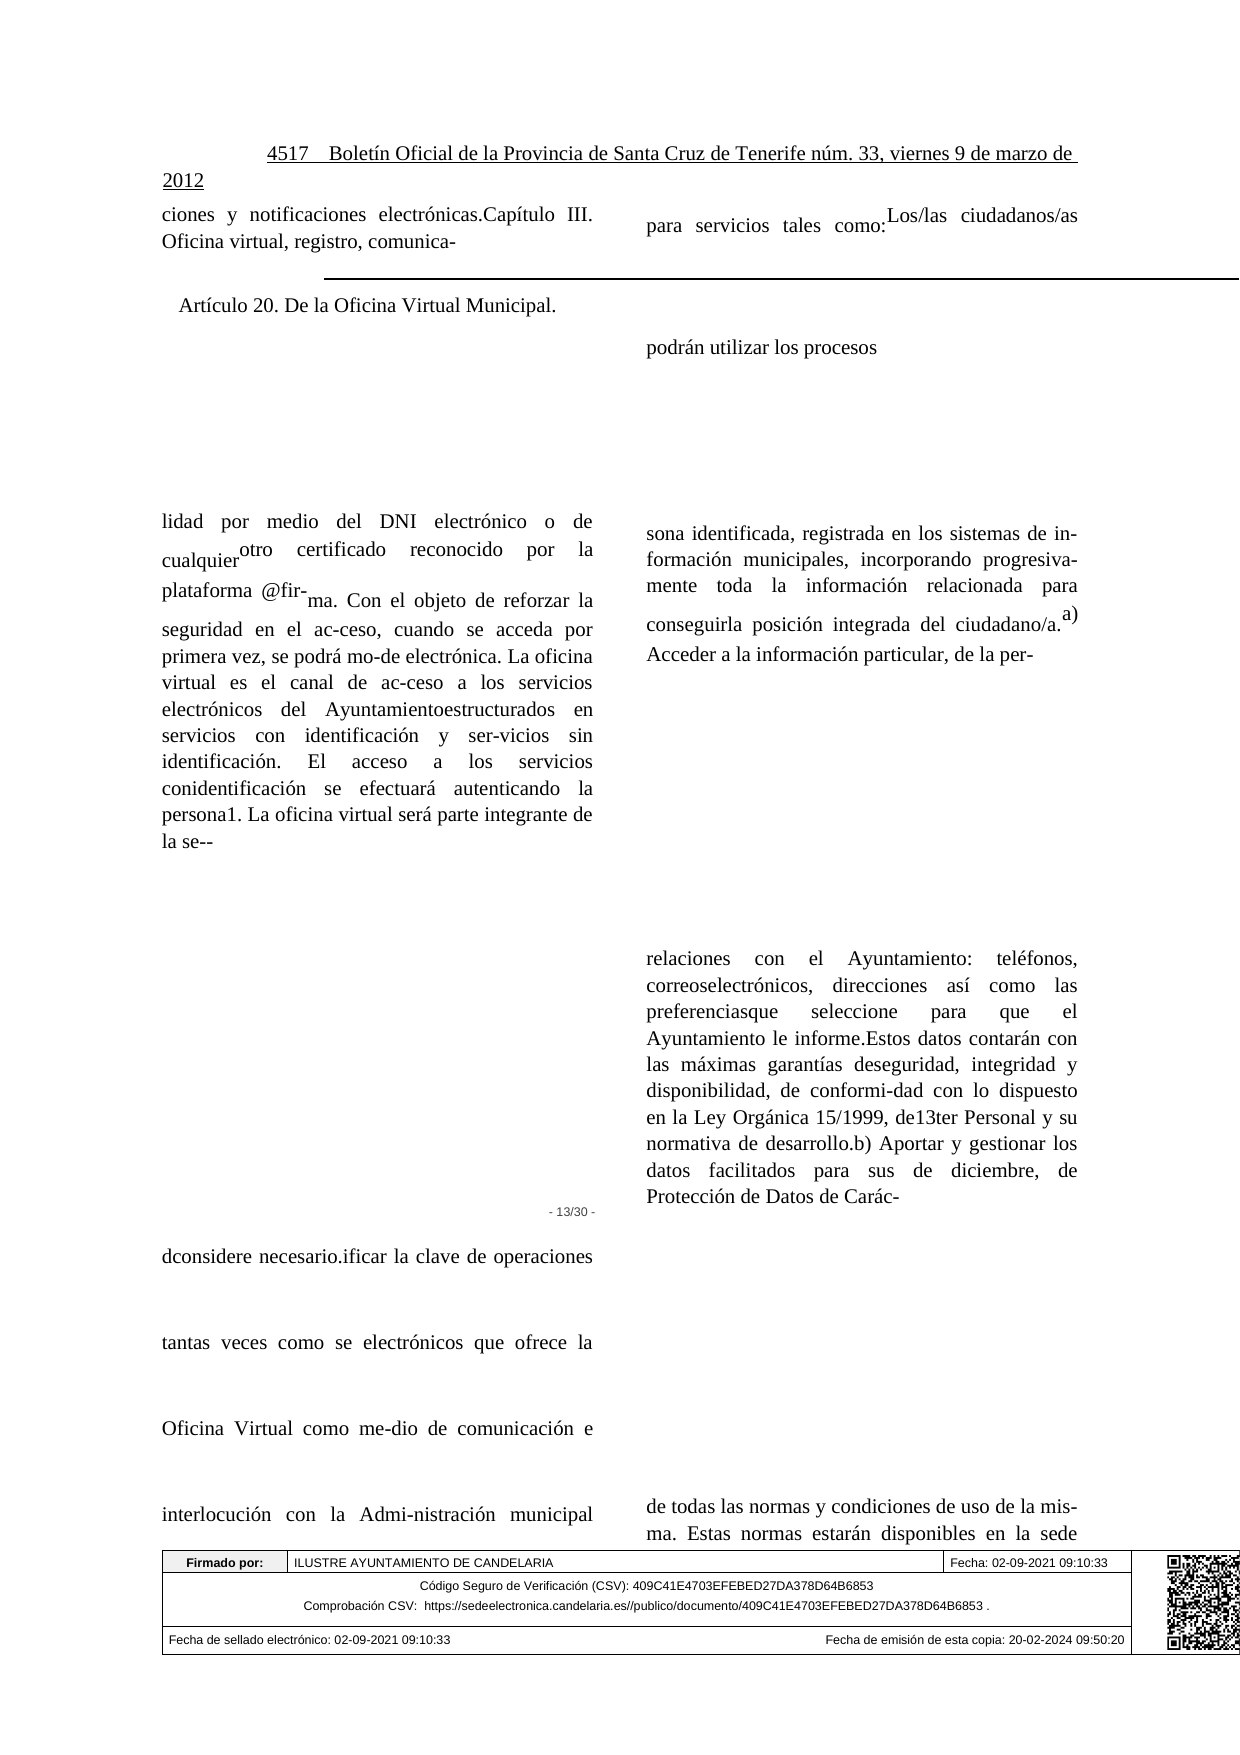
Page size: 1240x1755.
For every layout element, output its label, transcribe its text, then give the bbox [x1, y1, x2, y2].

text para servicios tales como:Los/las ciudadanos/as [646, 202, 1078, 278]
text de todas las normas y condiciones de uso de la mis-ma. Estas normas estarán disponibles en la sede [646, 1494, 1078, 1544]
text sona identificada, registrada en los sistemas de in-formación municipales, incorporando progresiva-mente toda la información relacionada para conseguirla posición integrada del ciudadano/a.a) Acceder a la información particular, de la per- [646, 520, 1078, 679]
text podrán utilizar los procesos [646, 280, 1078, 372]
text lidad por medio del DNI electrónico o de cualquierotro certificado reconocido por la plataforma @fir-ma. Con el objeto de reforzar la seguridad en el ac-ceso, cuando se acceda por primera vez, se podrá mo-de electrónica. La oficina virtual es el canal de ac-ceso a los servicios electrónicos del Ayuntamientoestructurados en servicios con identificación y ser-vicios sin identificación. El acceso a los servicios conidentificación se efectuará autenticando la persona1. La oficina virtual será parte integrante de la se-- [162, 509, 593, 853]
text ciones y notificaciones electrónicas.Capítulo III. Oficina virtual, registro, comunica- [162, 202, 593, 253]
text dconsidere necesario.ificar la clave de operaciones tantas veces como se electrónicos que ofrece la Oficina Virtual como me-dio de comunicación e interlocución con la Admi-nistración municipal [162, 1244, 593, 1526]
text relaciones con el Ayuntamiento: teléfonos, correoselectrónicos, direcciones así como las preferenciasque seleccione para que el Ayuntamiento le informe.Estos datos contarán con las máximas garantías deseguridad, integridad y disponibilidad, de conformi-dad con lo dispuesto en la Ley Orgánica 15/1999, de13ter Personal y su normativa de desarrollo.b) Aportar y gestionar los datos facilitados para sus de diciembre, de Protección de Datos de Carác- [646, 946, 1078, 1208]
text Artículo 20. De la Oficina Virtual Municipal. [178, 293, 593, 317]
text - 13/30 - [163, 1205, 595, 1219]
